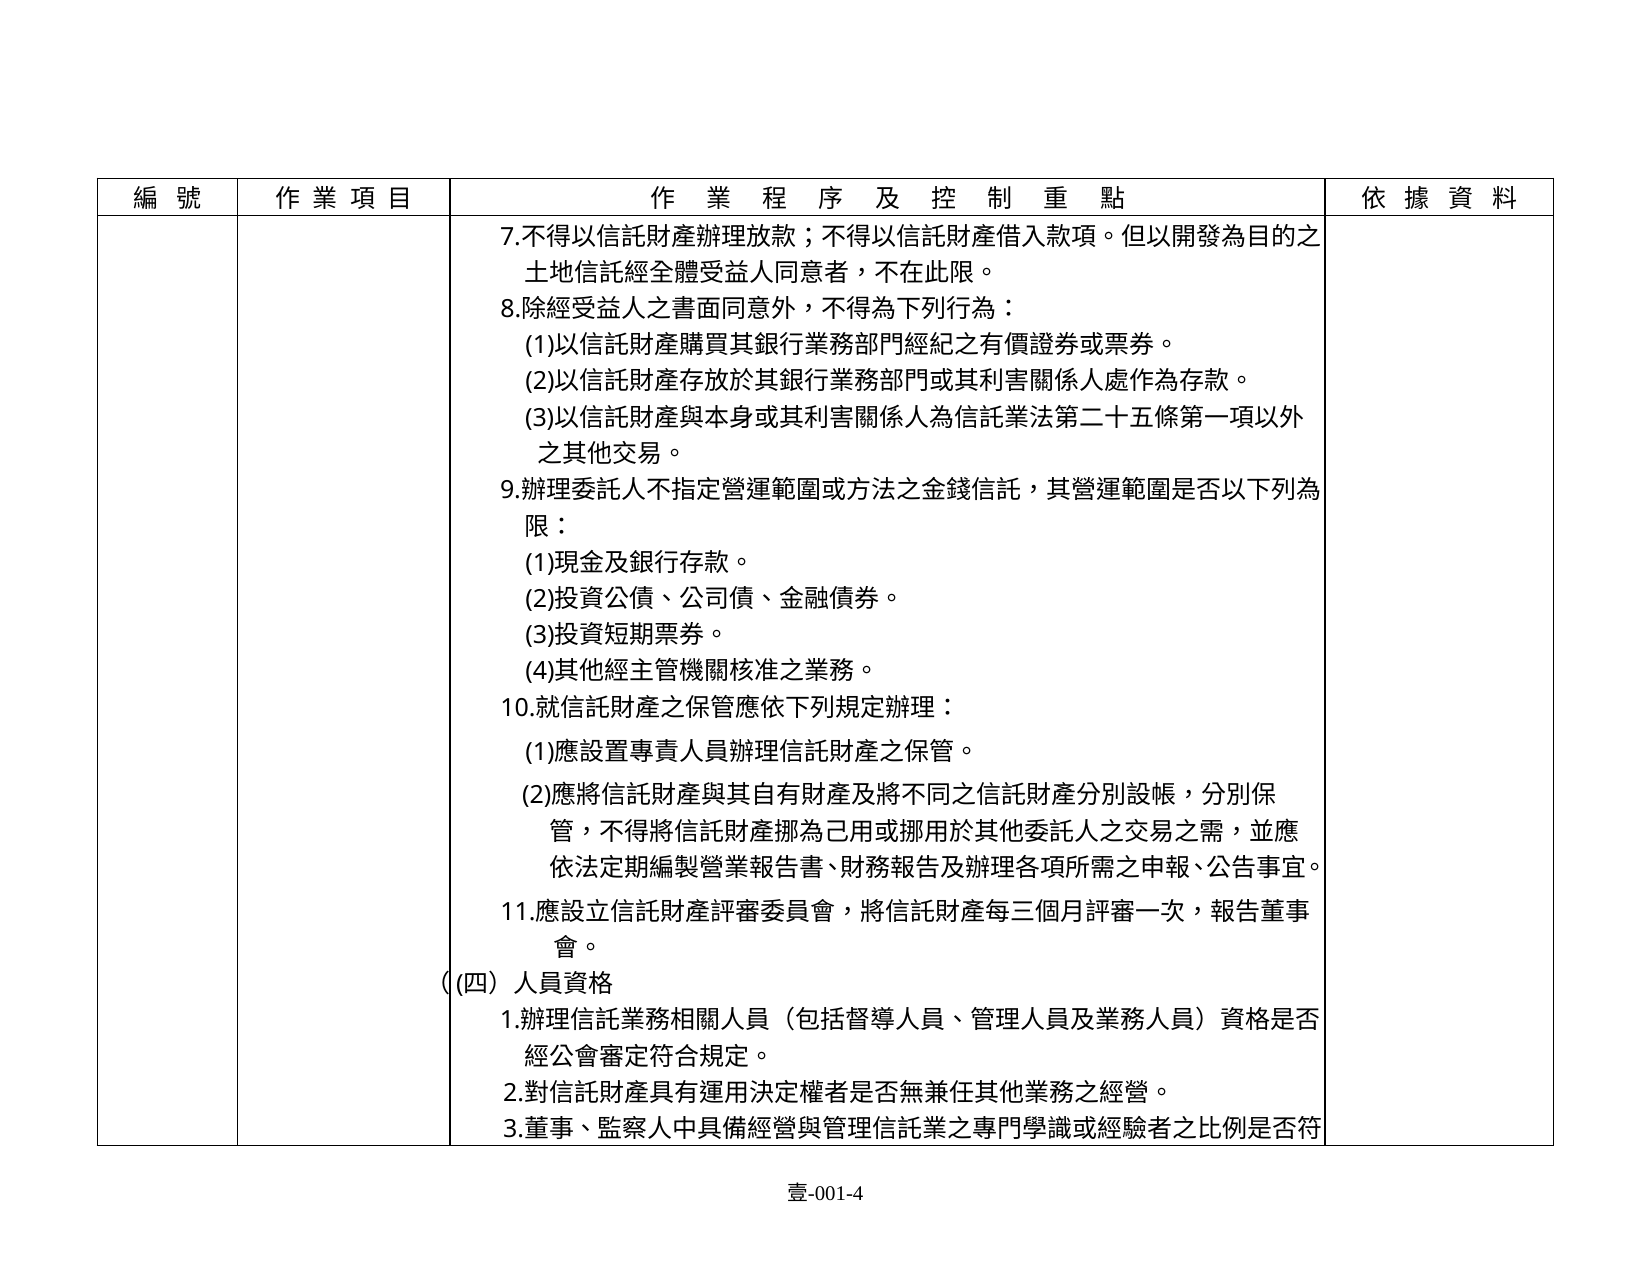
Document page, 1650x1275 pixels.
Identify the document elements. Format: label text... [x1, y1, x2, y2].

table_header 作 業 項 目 [238, 179, 449, 215]
table_cell [98, 216, 237, 1145]
table_header 作 業 程 序 及 控 制 重 點 [451, 179, 1324, 215]
table_cell 通則 [444, 972, 449, 993]
table_cell [1326, 216, 1553, 1145]
table_cell 通則 [238, 216, 449, 1145]
table_header 編 號 [98, 179, 237, 215]
table_header [175, 94, 208, 111]
table_cell 控制重點： （一）信託業之設置 1.所經營之信託業務均應經主管機關許可或核可，並於營業執照上載明之。其業務涉及外匯之匯入匯出部分，應依據管理外匯條例有關之規定，透過外匯指定銀行為之。暫時停止或終止其兼營之信託業務者，應申請主管機關許可。 2.業務之經營涉及信託業得全權決定運用標的，且將信託財產運用於證券交易法第六條規定之有價證券或期貨交易法第三條規定之期貨時，應向證券主管機關申請兼營證券投資顧問業務。 3.增設分支機構時，均應經主管機關申請許可，並於分支機構之營業執照上載明之。遷移或裁撤時，應經申請主管機關核准，並於分支機構之營業執照上載明之。 （二）信託契約之訂定 1.信託契約之訂定，並以書面為之，應記載下列各款事項： (1)委託人、受託人及受益人之姓名、名稱及住所。 (2)信託目的。 (3)信託財產之種類、名稱、數量及價額。 (4)信託存續期間。 (5)信託財產管理及運用方法。 (6)信託收益計算、分配之時期及方法。 (7)信託關係消滅時，信託財產之歸屬及交付方式。 (8)受託人之責任。 (9)受託人之報酬標準、種類、計算方法、支付時期及方法。 (10)各項費用之負擔及其支付方法。 (11)信託契約之變更、解除及終止之事由。 (12)簽訂契約之日期。 (13)其他法律或主管機關規定之事項。 2.所經營信託業務應遵守與委託人間所簽訂之信託契約及運用信託財產所從事之各相關交易之約定條款。 3.所接受委託人委託從事信託業務，應與委託人訂立信託契約或其他依法令應簽署之契約或文件，於訂約前並應先行提供契約或文件內容予委託人閱覽，並應注意以下事項： (1)應盡合理注意使委託人於簽訂信託契約前有充分機會考慮條款。 (2)應就委託人所提出之疑義詳細說明。 (3)提供予委託人有關信託業務之文件應清楚、明確，不得有虛偽或誤導委託人之情事。 （三）信託財產之管理與運用 1.信託財產管理方法之變更，是否經委託人、受託人及受益人之同意或聲請法院變更之。 2.應將信託財產與其自有財產及其他信託財產分別管理。信託財產為金錢者，是否分別記帳。 3.接受以有價證券為信託者，應依目的事業主管機關規定，於證券上或其他表彰權利之文件上載明為信託財產。 4.接受以股票或公司債券為信託者，應通知發行公司。 5.接受應登記之財產為信託時，應依有關規定為信託登記。 6.不得以信託財產為下列行為： (1)購買本身或其利害關係人發行之有價證券或票券，但政府發行之債券不在此限。 (2)購買本身或其利害關係人之財產。 (3)讓售與本身或其利害關係人，但政府發行之債券不在此限。 (4)購買本身銀行業務部門承銷之有價證券或票券，但政府發行之債券不在此限。 7.不得以信託財產辦理放款；不得以信託財產借入款項。但以開發為目的之土地信託經全體受益人同意者，不在此限。 8.除經受益人之書面同意外，不得為下列行為： (1)以信託財產購買其銀行業務部門經紀之有價證券或票券。 (2)以信託財產存放於其銀行業務部門或其利害關係人處作為存款。 (3)以信託財產與本身或其利害關係人為信託業法第二十五條第一項以外之其他交易。 9.辦理委託人不指定營運範圍或方法之金錢信託，其營運範圍是否以下列為限： (1)現金及銀行存款。 (2)投資公債、公司債、金融債券。 (3)投資短期票券。 (4)其他經主管機關核准之業務。 10.就信託財產之保管應依下列規定辦理： (1)應設置專責人員辦理信託財產之保管。 (2)應將信託財產與其自有財產及將不同之信託財產分別設帳，分別保管，不得將信託財產挪為己用或挪用於其他委託人之交易之需，並應依法定期編製營業報告書、財務報告及辦理各項所需之申報、公告事宜。 11.應設立信託財產評審委員會，將信託財產每三個月評審一次，報告董事會。 （ (四）人員資格 1.辦理信託業務相關人員（包括督導人員、管理人員及業務人員）資格是否經公會審定符合規定。 2.對信託財產具有運用決定權者是否無兼任其他業務之經營。 3.董事、監察人中具備經營與管理信託業之專門學識或經驗者之比例是否符合規定。 （ (五）定期報告 1.就各信託，應分別造具帳簿，載明各信託事務處理之狀況。除應於接受信託時作成信託財產目錄外，每年至少定期一次作成信託財產目錄，並編製收支計算表，送交委託人及受益人。 2.應依照信託契約之約定，分別向委託人、受益人作定期會計報告，如約定設有信託監察人者，亦應向信託監察人報告。 3.信託關係消滅時，受託人應就信託事務之處理作成結算書及報告書，並取得受益人、信託監察人或其他歸屬權利人之承認。 （六）申報及公告事宜 1.處理信託事務，應以善良管理人之注意為之，並負忠實義務。 政黨或其他政治團體交付信託之財產及其信託利益之取得與分配應定期公告。 2.是否於每半年營業年度終了後二個月內編製營業報告書及財務報告，向主管機關申報，並將資產負債表於其所在地之日報或依下列方式辦理公告： (1)備置於每一營業處所之顯著位置以供查閱。 (2)於信託業商業同業公會網站辦理公告。 3.是否於每年營業年度終了後四個月內編製營業報告書及財務報告，向主管機關申報，並將資產負債表於其所在地之日報或依下列方式辦理公告： (1)備置於每一營業處所之顯著位置以供查閱。 (2)於信託業商業同業公會網站辦理公告。 4.有下列情事之一者，應於事實發生之翌日起二個營業日內，向主管機關申報，並應於本公司所在地之日報或依主管機關指定之方式公告： (1)存款不足之退票、拒絕往來或其他喪失債信情事者。 (2)因訴訟、非訟、行政處分或行政爭訟事件，對公司財務或業務有重大影響者。 (3)有公司法第一百八十五條第一項規定各款情事之一者。 (4)董事長 (理事主席) 、總經理 (局長) 或三分之一以上董 (理) 事發生變動者。 (5)簽訂重要契約或改變業務計畫之重要內容。 (6)信託財產對信託事務處理之費用，有支付不能之情事者。 (7)其他足以影響信託業營運或股東或受益人權益之重大情事者。 （七）信託業財務之監督 1.賠償準備金之提存 為擔保其因違反受託人義務而對委託人或受益人所負之損害賠償、利益返還或其他責任，應提存賠償準備金。 賠償準備金之額度，應提存至少新台幣五千萬元，應於取得營業執照後一個月內以現金或政府債券繳存中央銀行。 2.營運資金之指撥 銀行經營信託業務應指撥營運資金，其數額不得低於新台幣五千萬元，該營運資金並得充當賠償準備金。 3.自有資產之運用 自有財產之運用範圍，除兼營信託業務之銀行外，應以下列各款為限： (1)銀行存款。 (2)購買自用不動產、設備及充作營業支出，且自用不動產之購買總額，不得超過該信託業淨值。 (3)投資公債、短期票券、公司債、金融債券、上市及上櫃股票、受益憑證，且公司債、上市及上櫃股票、受益憑證之投資總額不得超過該信託業淨值百分之三十；其投資每一公司之公司債及股票總額、或每一基金受益憑證總額，不得超過該信託業淨值百分之五及該公司債與股票發行公司實收資本額百分之五，或該受益憑證發行總額百分之五。 (4)其他經主管機關核准之事項。 [451, 216, 1324, 1145]
table_header 依 據 資 料 [1326, 179, 1553, 215]
